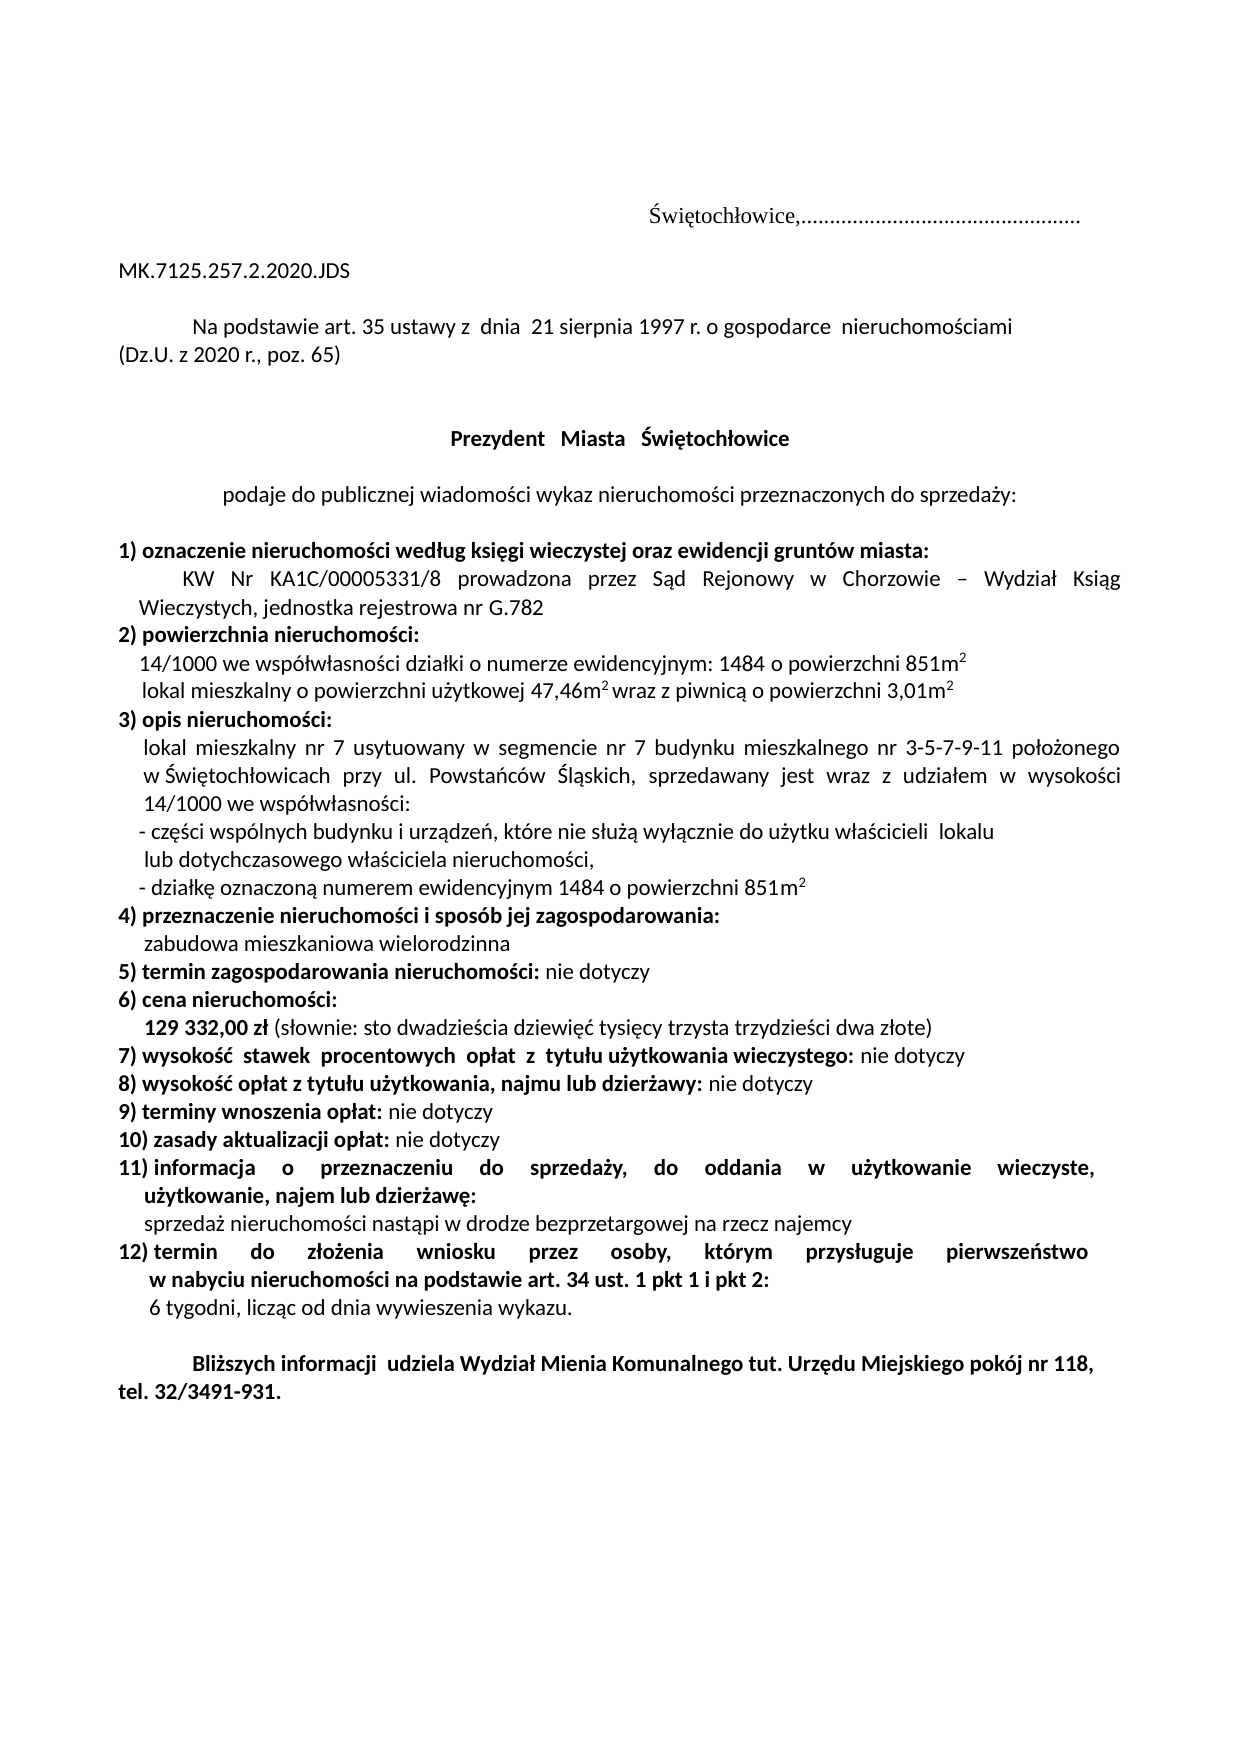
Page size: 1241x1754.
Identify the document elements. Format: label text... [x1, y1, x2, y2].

text Bliższych informacji udziela Wydział Mienia Komunalnego tut. Urzędu Miejskiego pokój nr 118, [118, 1349, 1122, 1377]
text MK.7125.257.2.2020.JDS [118, 256, 1122, 284]
text 8) wysokość opłat z tytułu użytkowania, najmu lub dzierżawy: nie dotyczy [118, 1069, 1122, 1097]
text zabudowa mieszkaniowa wielorodzinna [118, 929, 1122, 957]
text tel. 32/3491-931. [118, 1377, 1122, 1405]
text 1) oznaczenie nieruchomości według księgi wieczystej oraz ewidencji gruntów miasta: [118, 537, 1122, 564]
text 5) termin zagospodarowania nieruchomości: nie dotyczy [118, 957, 1122, 985]
text Świętochłowice,................................................. [643, 202, 1122, 228]
text 10) zasady aktualizacji opłat: nie dotyczy [118, 1125, 1122, 1153]
text Na podstawie art. 35 ustawy z dnia 21 sierpnia 1997 r. o gospodarce nieruchomościami [118, 312, 1122, 340]
text 9) terminy wnoszenia opłat: nie dotyczy [118, 1097, 1122, 1125]
text lokal mieszkalny nr 7 usytuowany w segmencie nr 7 budynku mieszkalnego nr 3-5-7-9-11 położonego w Świętochłowicach przy ul. Powstańców Śląskich, sprzedawany jest wraz z udziałem w wysokości 14/1000 we współwłasności: [143, 733, 1122, 817]
text lub dotychczasowego właściciela nieruchomości, [118, 845, 1122, 873]
text 4) przeznaczenie nieruchomości i sposób jej zagospodarowania: [118, 901, 1122, 929]
text 12) termin do złożenia wniosku przez osoby, którym przysługuje pierwszeństwo w nabyciu nieruchomości na podstawie art. 34 ust. 1 pkt 1 i pkt 2: [118, 1237, 1122, 1293]
text sprzedaż nieruchomości nastąpi w drodze bezprzetargowej na rzecz najemcy [118, 1209, 1122, 1237]
text KW Nr KA1C/00005331/8 prowadzona przez Sąd Rejonowy w Chorzowie – Wydział Ksiąg Wieczystych, jednostka rejestrowa nr G.782 [118, 564, 1122, 621]
text 6) cena nieruchomości: [118, 985, 1122, 1013]
text - działkę oznaczoną numerem ewidencyjnym 1484 o powierzchni 851m2 [118, 873, 1122, 901]
text 2) powierzchnia nieruchomości: [118, 621, 1122, 649]
text 6 tygodni, licząc od dnia wywieszenia wykazu. [118, 1293, 1122, 1321]
text 11) informacja o przeznaczeniu do sprzedaży, do oddania w użytkowanie wieczyste, użytkowanie, najem lub dzierżawę: [118, 1153, 1122, 1209]
text 14/1000 we współwłasności działki o numerze ewidencyjnym: 1484 o powierzchni 851m2 [118, 649, 1122, 677]
text 3) opis nieruchomości: [118, 705, 1122, 733]
text Prezydent Miasta Świętochłowice [118, 424, 1122, 452]
text 7) wysokość stawek procentowych opłat z tytułu użytkowania wieczystego: nie dotyczy [118, 1041, 1122, 1069]
text podaje do publicznej wiadomości wykaz nieruchomości przeznaczonych do sprzedaży: [118, 481, 1122, 508]
text lokal mieszkalny o powierzchni użytkowej 47,46m2 wraz z piwnicą o powierzchni 3,01m2 [142, 677, 1122, 705]
text 129 332,00 zł (słownie: sto dwadzieścia dziewięć tysięcy trzysta trzydzieści dwa złote) [118, 1013, 1122, 1041]
text - części wspólnych budynku i urządzeń, które nie służą wyłącznie do użytku właścicieli lokalu [118, 817, 1122, 845]
text (Dz.U. z 2020 r., poz. 65) [118, 340, 1122, 368]
